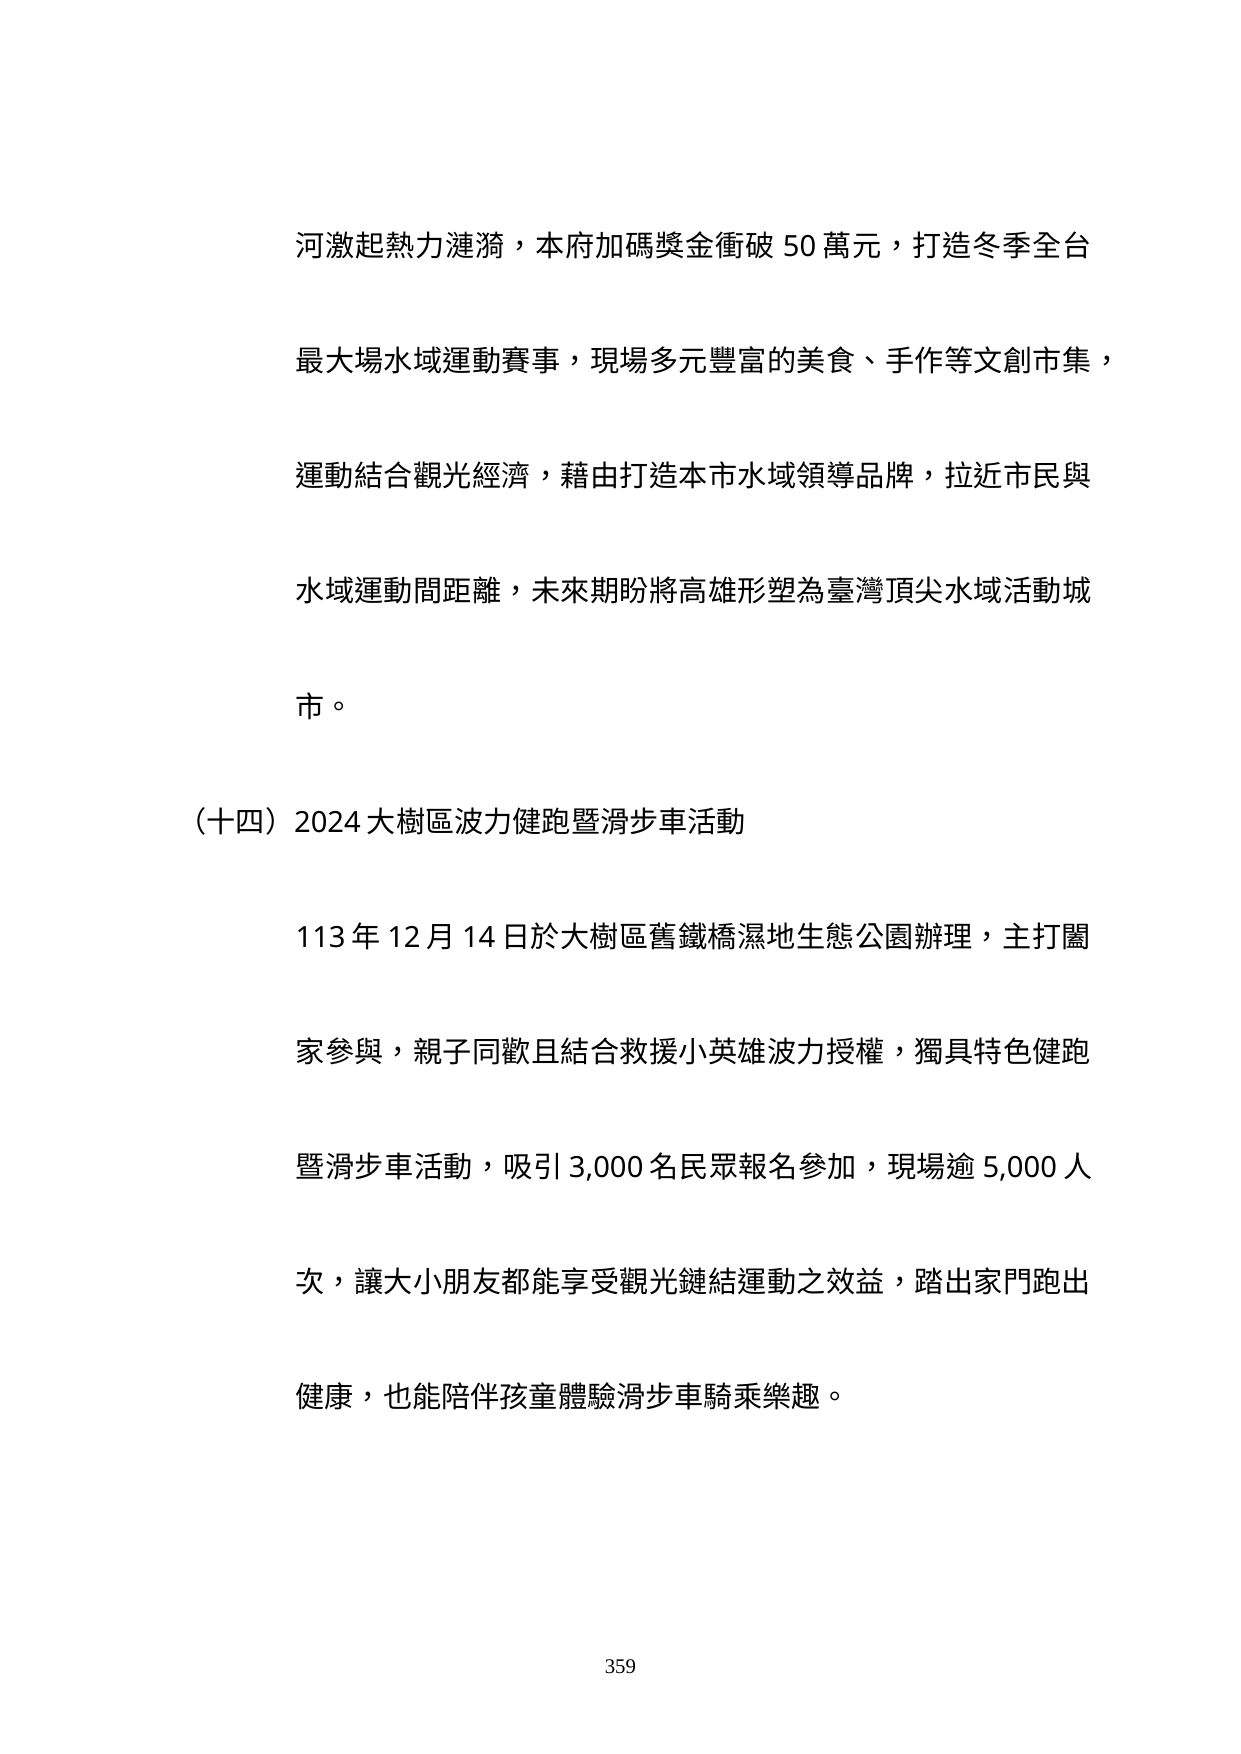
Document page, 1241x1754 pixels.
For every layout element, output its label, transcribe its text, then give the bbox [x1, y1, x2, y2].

text （十四）2024大樹區波力健跑暨滑步車活動 [177, 762, 1092, 877]
text 113年12月14日於大樹區舊鐵橋濕地生態公園辦理，主打闔家參與，親子同歡且結合救援小英雄波力授權，獨具特色健跑暨滑步車活動，吸引3,000名民眾報名參加，現場逾5,000人次，讓大小朋友都能享受觀光鏈結運動之效益，踏出家門跑出健康，也能陪伴孩童體驗滑步車騎乘樂趣。 [295, 877, 1092, 1452]
text 邁入第14屆的2024高雄城市盃國際龍舟錦標賽自113年11月29日至12月1日於愛河水域辦理，突破以往報名隊數此次賽會有來自臺港等地50隊勁旅、逾千名龍舟好手，為冬日愛河激起熱力漣漪，本府加碼獎金衝破50萬元，打造冬季全台最大場水域運動賽事，現場多元豐富的美食、手作等文創市集，運動結合觀光經濟，藉由打造本市水域領導品牌，拉近市民與水域運動間距離，未來期盼將高雄形塑為臺灣頂尖水域活動城市。 [295, 186, 1092, 762]
